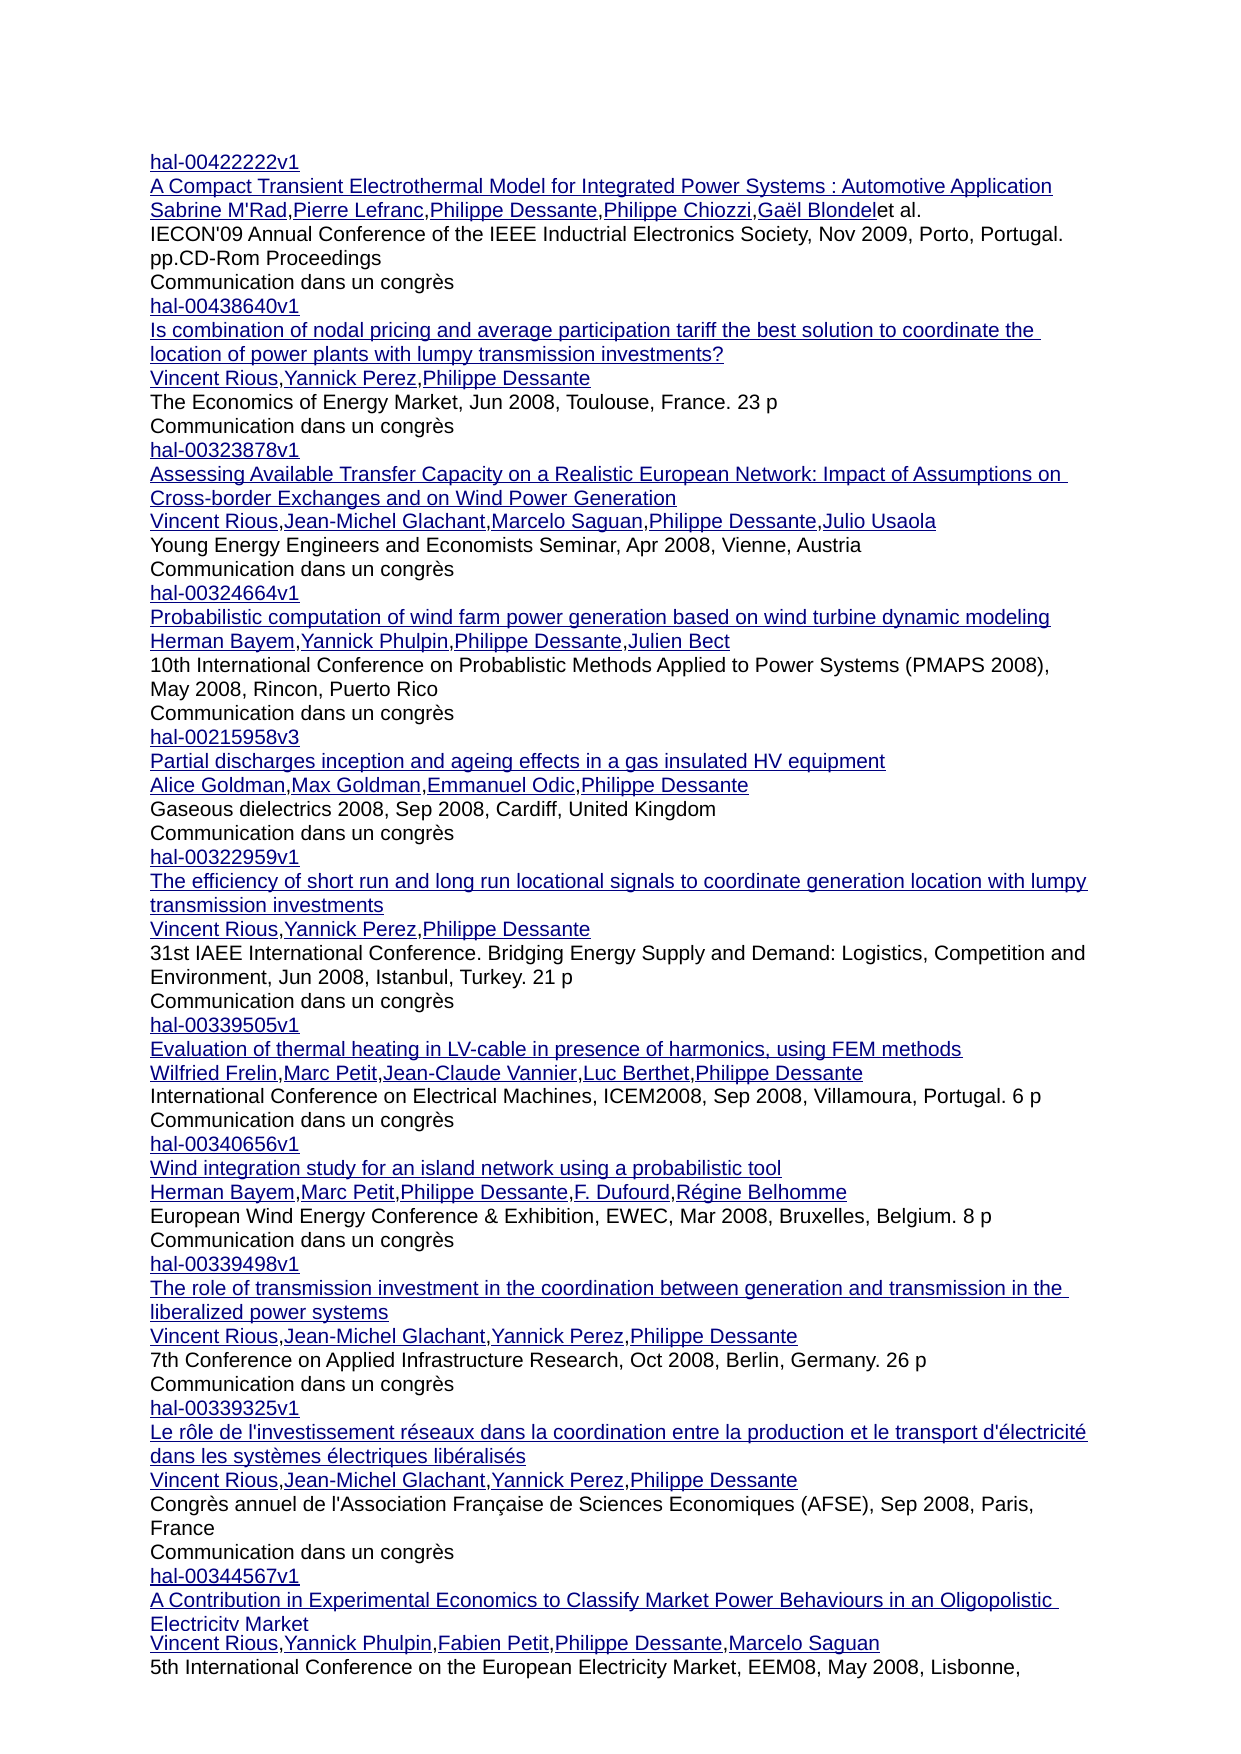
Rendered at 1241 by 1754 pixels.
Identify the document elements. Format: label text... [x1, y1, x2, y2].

table_cell Assessing Available Transfer Capacity on a Realistic European Network: Impact of Assumptions on Cross-border Exchanges and on Wind Power Generation Vincent Rious,Jean-Michel Glachant,Marcelo Saguan,Philippe Dessante,Julio Usaola Young Energy Engineers and Economists Seminar, Apr 2008, Vienne, Austria Communication dans un congrès hal-00324664v1 [150, 461, 1090, 605]
table_cell A Compact Transient Electrothermal Model for Integrated Power Systems : Automotive Application Sabrine M'Rad,Pierre Lefranc,Philippe Dessante,Philippe Chiozzi,Gaël Blondelet al. IECON'09 Annual Conference of the IEEE Inductrial Electronics Society, Nov 2009, Porto, Portugal. pp.CD-Rom Proceedings Communication dans un congrès hal-00438640v1 [150, 174, 1090, 318]
table_cell Probabilistic computation of wind farm power generation based on wind turbine dynamic modeling Herman Bayem,Yannick Phulpin,Philippe Dessante,Julien Bect 10th International Conference on Probablistic Methods Applied to Power Systems (PMAPS 2008), May 2008, Rincon, Puerto Rico Communication dans un congrès hal-00215958v3 [150, 605, 1090, 749]
table_cell The role of transmission investment in the coordination between generation and transmission in the liberalized power systems Vincent Rious,Jean-Michel Glachant,Yannick Perez,Philippe Dessante 7th Conference on Applied Infrastructure Research, Oct 2008, Berlin, Germany. 26 p Communication dans un congrès hal-00339325v1 [150, 1276, 1090, 1420]
table_cell The efficiency of short run and long run locational signals to coordinate generation location with lumpy transmission investments Vincent Rious,Yannick Perez,Philippe Dessante 31st IAEE International Conference. Bridging Energy Supply and Demand: Logistics, Competition and Environment, Jun 2008, Istanbul, Turkey. 21 p Communication dans un congrès hal-00339505v1 [150, 869, 1090, 1036]
table_cell Le rôle de l'investissement réseaux dans la coordination entre la production et le transport d'électricité dans les systèmes électriques libéralisés Vincent Rious,Jean-Michel Glachant,Yannick Perez,Philippe Dessante Congrès annuel de l'Association Française de Sciences Economiques (AFSE), Sep 2008, Paris, France Communication dans un congrès hal-00344567v1 [150, 1420, 1090, 1587]
table_cell Is combination of nodal pricing and average participation tariff the best solution to coordinate the location of power plants with lumpy transmission investments? Vincent Rious,Yannick Perez,Philippe Dessante The Economics of Energy Market, Jun 2008, Toulouse, France. 23 p Communication dans un congrès hal-00323878v1 [150, 318, 1090, 461]
table_cell Evaluation of thermal heating in LV-cable in presence of harmonics, using FEM methods Wilfried Frelin,Marc Petit,Jean-Claude Vannier,Luc Berthet,Philippe Dessante International Conference on Electrical Machines, ICEM2008, Sep 2008, Villamoura, Portugal. 6 p Communication dans un congrès hal-00340656v1 [150, 1036, 1090, 1156]
table_cell hal-00422222v1 [150, 150, 1090, 174]
table_cell Partial discharges inception and ageing effects in a gas insulated HV equipment Alice Goldman,Max Goldman,Emmanuel Odic,Philippe Dessante Gaseous dielectrics 2008, Sep 2008, Cardiff, United Kingdom Communication dans un congrès hal-00322959v1 [150, 749, 1090, 869]
table_cell A Contribution in Experimental Economics to Classify Market Power Behaviours in an Oligopolistic Electricity Market Vincent Rious,Yannick Phulpin,Fabien Petit,Philippe Dessante,Marcelo Saguan 5th International Conference on the European Electricity Market, EEM08, May 2008, Lisbonne, [150, 1588, 1090, 1679]
table_cell Wind integration study for an island network using a probabilistic tool Herman Bayem,Marc Petit,Philippe Dessante,F. Dufourd,Régine Belhomme European Wind Energy Conference & Exhibition, EWEC, Mar 2008, Bruxelles, Belgium. 8 p Communication dans un congrès hal-00339498v1 [150, 1156, 1090, 1276]
